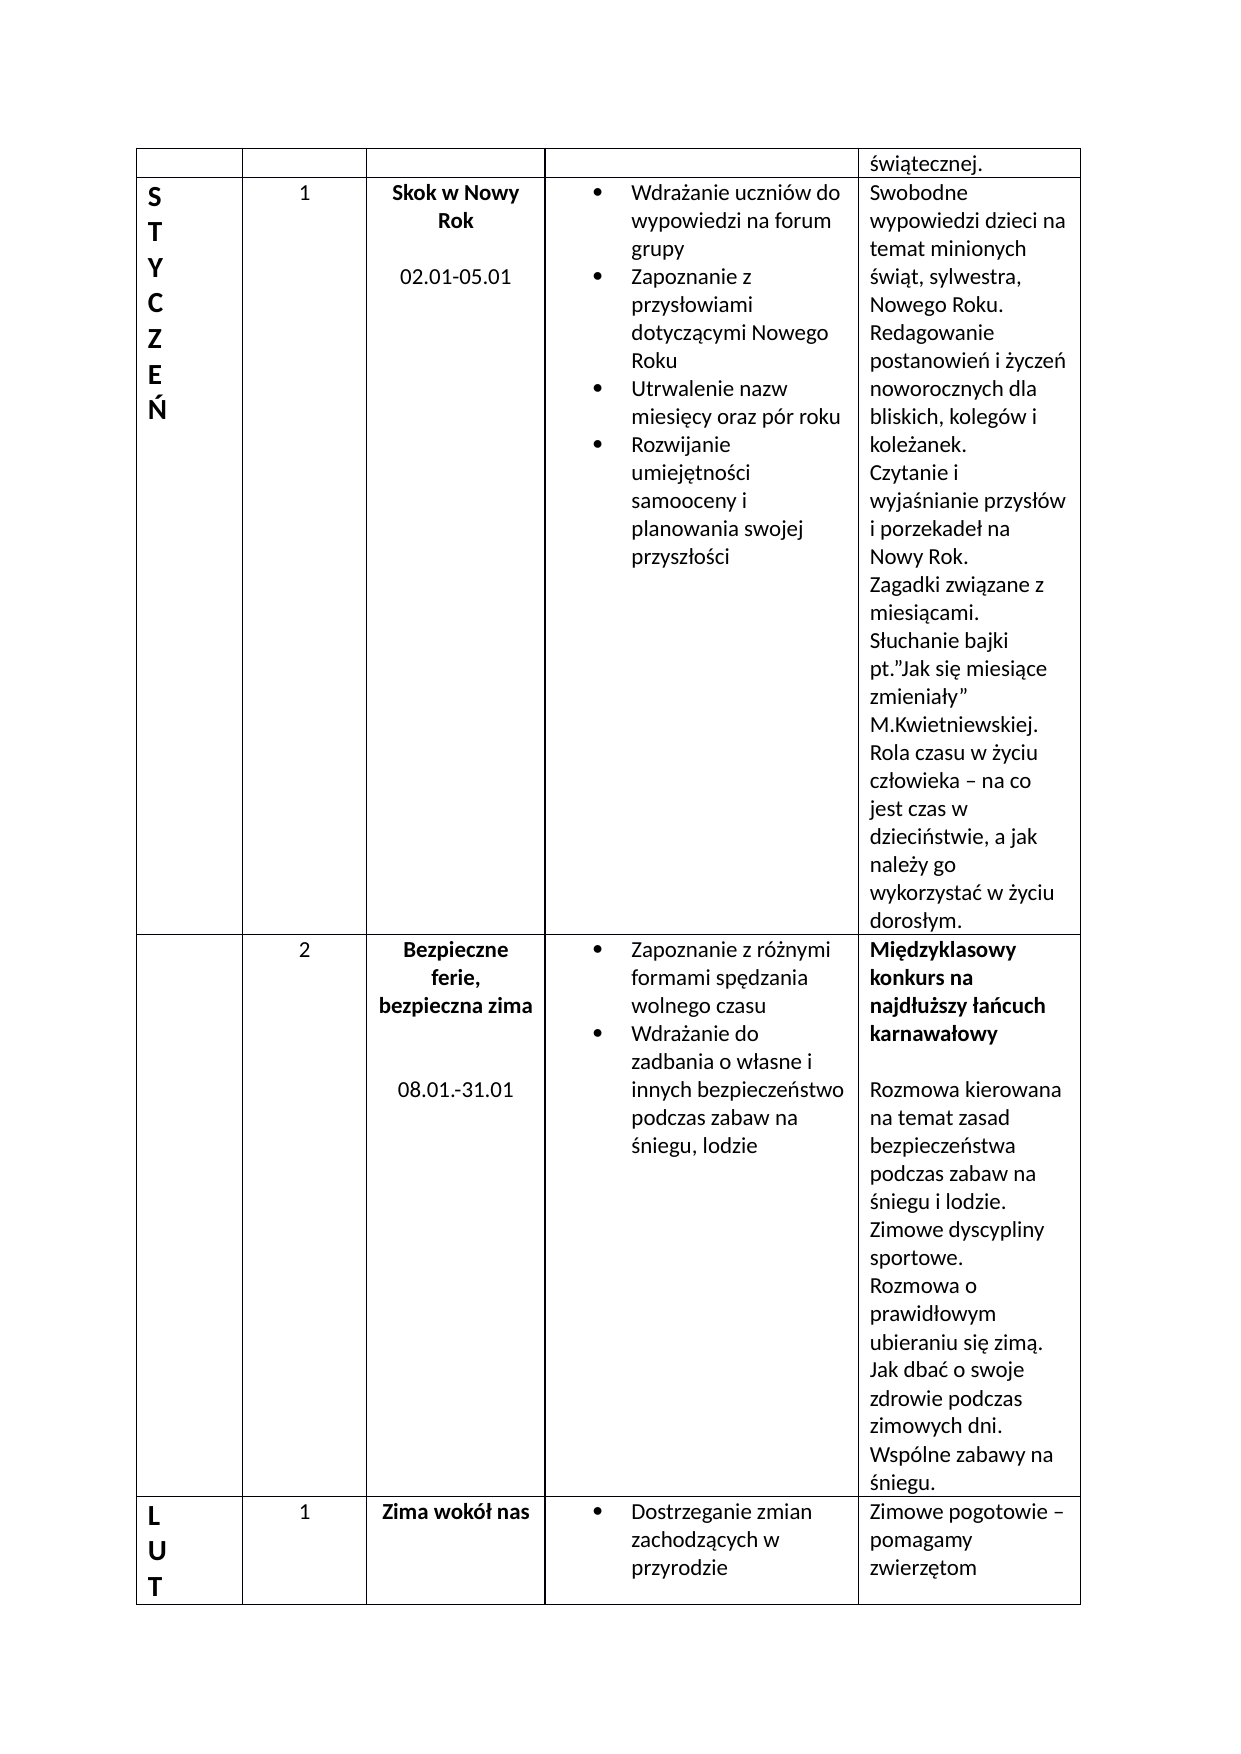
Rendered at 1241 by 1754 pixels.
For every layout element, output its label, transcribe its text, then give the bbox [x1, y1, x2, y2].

table_cell [546, 149, 858, 177]
table_cell świątecznej. [859, 149, 1080, 177]
table_cell Skok w Nowy Rok 02.01-05.01 [367, 178, 544, 934]
table_cell Międzyklasowy konkurs na najdłuższy łańcuch karnawałowy Rozmowa kierowana na temat zasad bezpieczeństwa podczas zabaw na śniegu i lodzie. Zimowe dyscypliny sportowe. Rozmowa o prawidłowym ubieraniu się zimą. Jak dbać o swoje zdrowie podczas zimowych dni. Wspólne zabawy na śniegu. [859, 935, 1080, 1496]
table_cell Dostrzeganie zmian zachodzących w przyrodzie Uwrażliwienie na los zwierząt Zapoznanie uczniów z krajami wiecznych lodów [546, 1497, 858, 1604]
table_cell Bezpieczne ferie, bezpieczna zima 08.01.-31.01 [367, 935, 544, 1496]
table_cell 1 [243, 1497, 366, 1604]
table_cell 1 [243, 178, 366, 934]
table_cell Zimowe pogotowie – pomagamy zwierzętom [859, 1497, 1080, 1604]
table_cell Zapoznanie z różnymi formami spędzania wolnego czasu Wdrażanie do zadbania o własne i innych bezpieczeństwo podczas zabaw na śniegu, lodzie [546, 935, 858, 1496]
table_cell S T Y C Z E Ń [137, 178, 242, 934]
table_cell [137, 935, 242, 1496]
table_cell Zima wokół nas [367, 1497, 544, 1604]
table_cell [367, 149, 544, 177]
table_cell Swobodne wypowiedzi dzieci na temat minionych świąt, sylwestra, Nowego Roku. Redagowanie postanowień i życzeń noworocznych dla bliskich, kolegów i koleżanek. Czytanie i wyjaśnianie przysłów i porzekadeł na Nowy Rok. Zagadki związane z miesiącami. Słuchanie bajki pt.”Jak się miesiące zmieniały” M.Kwietniewskiej. Rola czasu w życiu człowieka – na co jest czas w dzieciństwie, a jak należy go wykorzystać w życiu dorosłym. [859, 178, 1080, 934]
table_cell 2 [243, 935, 366, 1496]
table_cell [137, 149, 242, 177]
table_cell Wdrażanie uczniów do wypowiedzi na forum grupy Zapoznanie z przysłowiami dotyczącymi Nowego Roku Utrwalenie nazw miesięcy oraz pór roku Rozwijanie umiejętności samooceny i planowania swojej przyszłości [546, 178, 858, 934]
table_cell [243, 149, 366, 177]
table_cell L U T [137, 1497, 242, 1604]
